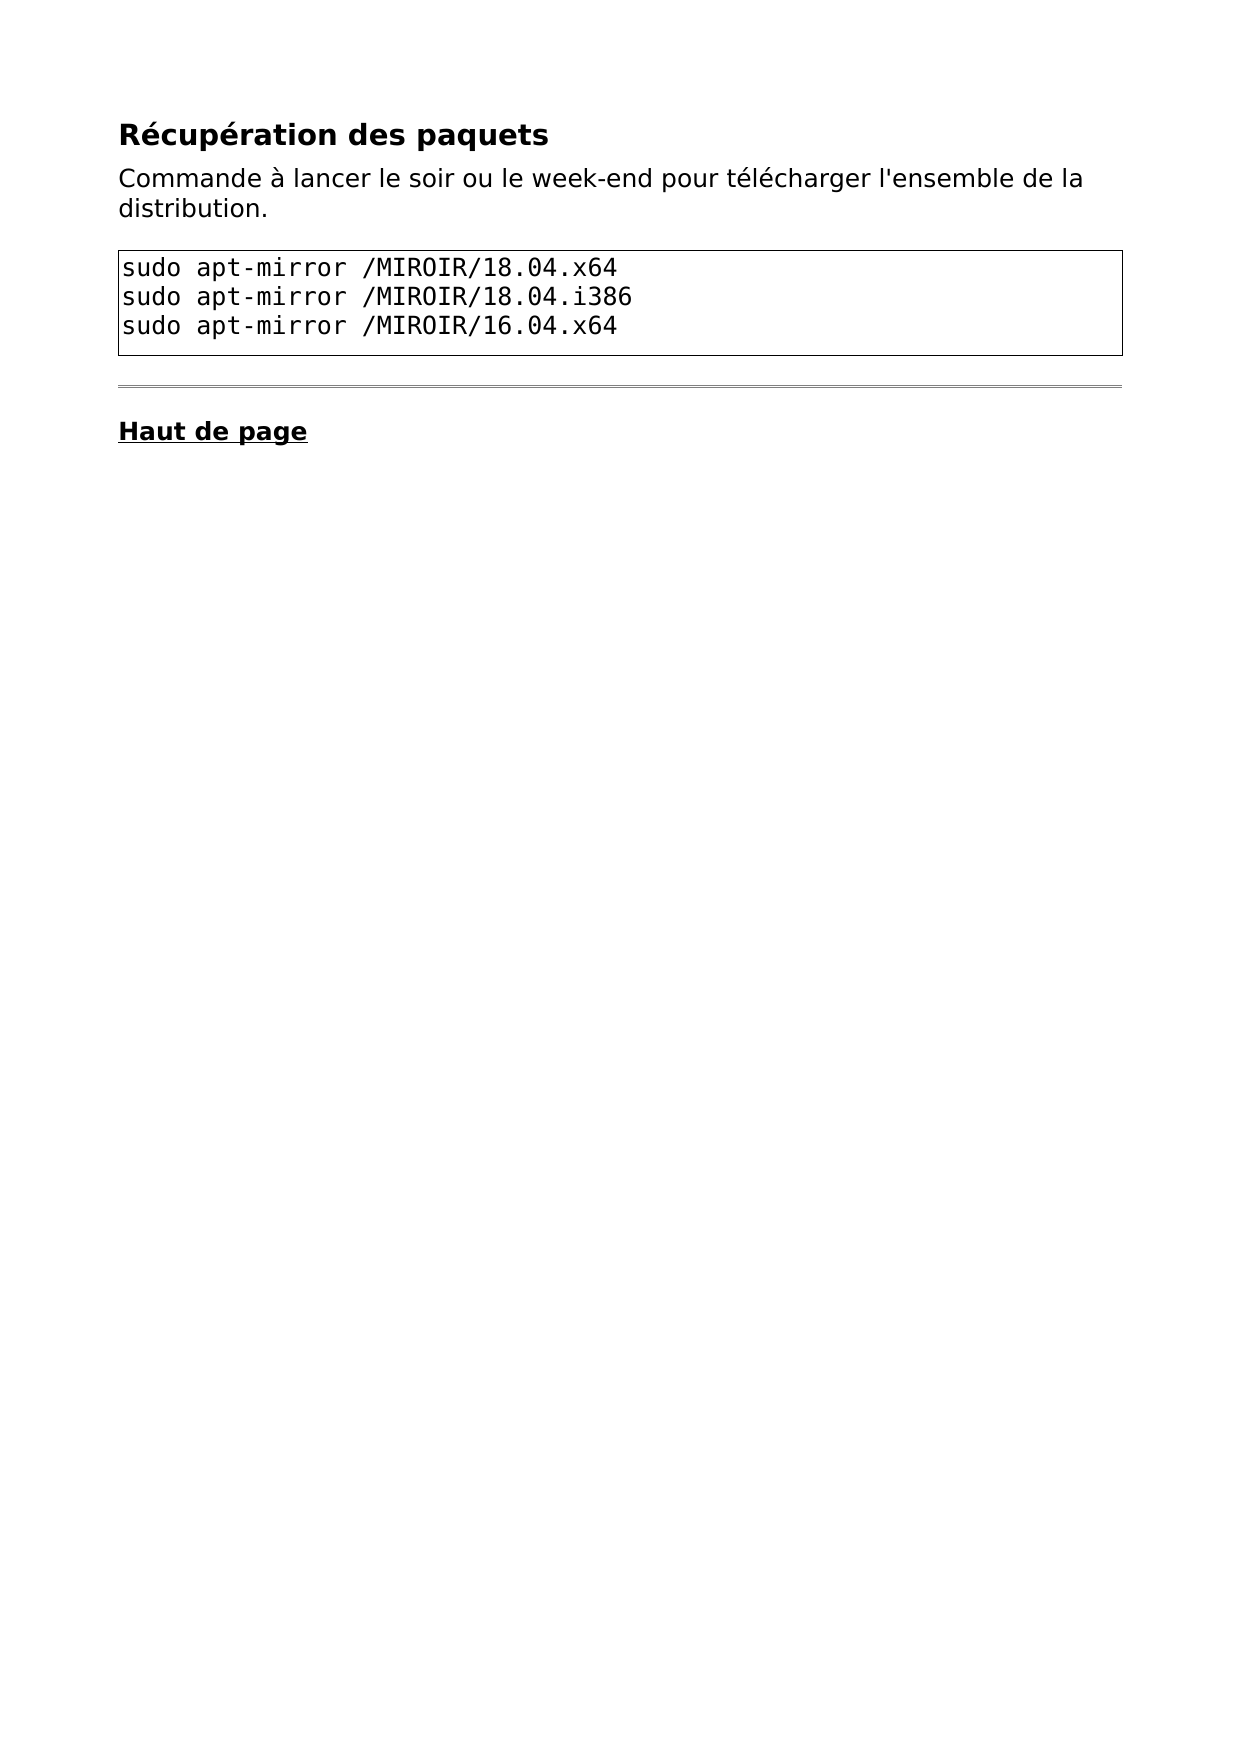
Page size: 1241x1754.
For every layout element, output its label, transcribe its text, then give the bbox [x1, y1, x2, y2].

text Commande à lancer le soir ou le week-end pour télécharger l'ensemble de la distribution. [118, 164, 1122, 223]
subtitle Récupération des paquets [118, 118, 1122, 152]
text Haut de page [118, 417, 1122, 446]
table_header sudo apt-mirror /MIROIR/18.04.x64 sudo apt-mirror /MIROIR/18.04.i386 sudo apt-mirror /MIROIR/16.04.x64 [119, 251, 1122, 355]
